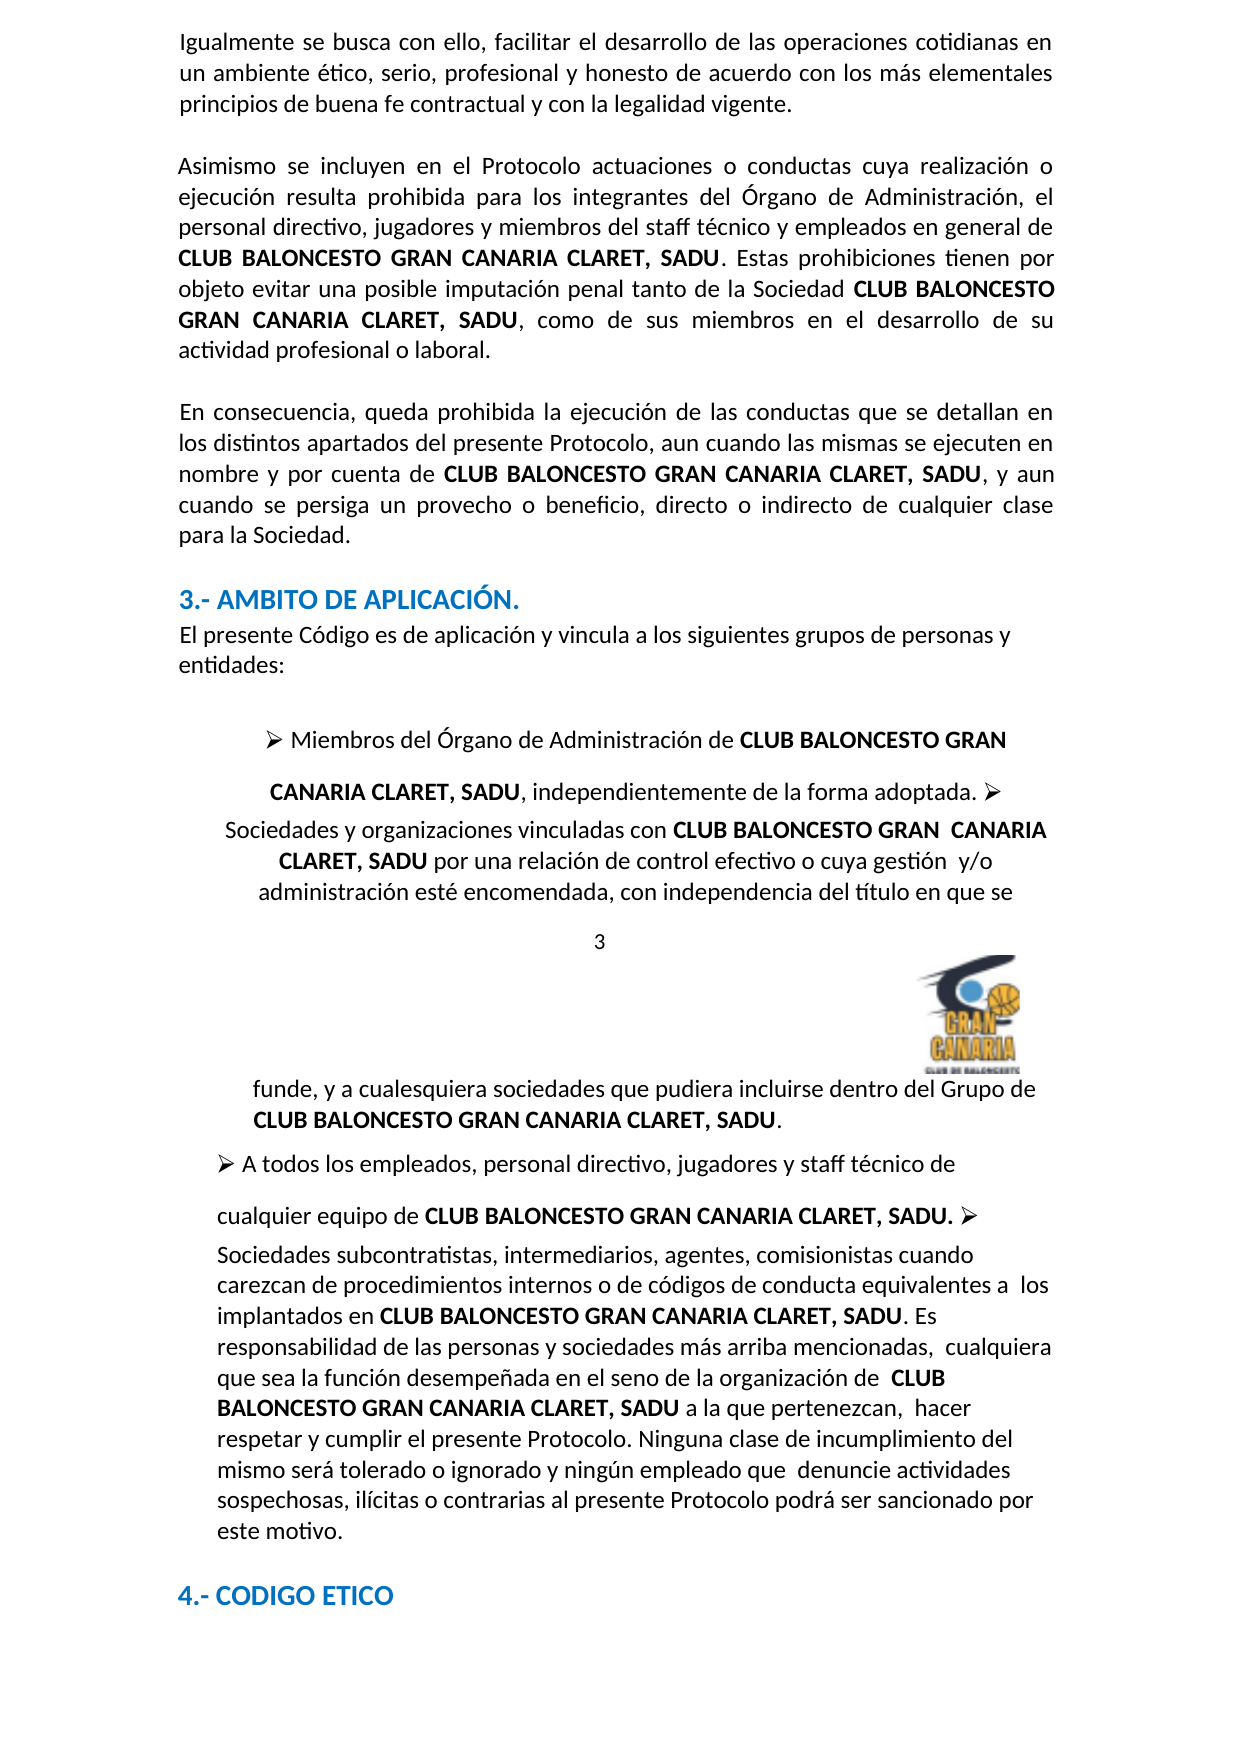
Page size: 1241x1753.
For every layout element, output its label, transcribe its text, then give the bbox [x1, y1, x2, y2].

text En consecuencia, queda prohibida la ejecución de las conductas que se detallan en los distintos apartados del presente Protocolo, aun cuando las mismas se ejecuten en nombre y por cuenta de CLUB BALONCESTO GRAN CANARIA CLARET, SADU, y aun cuando se persiga un provecho o beneficio, directo o indirecto de cualquier clase para la Sociedad. [178, 397, 1055, 550]
text 3.- AMBITO DE APLICACIÓN. [178, 581, 1059, 617]
text Asimismo se incluyen en el Protocolo actuaciones o conductas cuya realización o ejecución resulta prohibida para los integrantes del Órgano de Administración, el personal directivo, jugadores y miembros del staff técnico y empleados en general de CLUB BALONCESTO GRAN CANARIA CLARET, SADU. Estas prohibiciones tienen por objeto evitar una posible imputación penal tanto de la Sociedad CLUB BALONCESTO GRAN CANARIA CLARET, SADU, como de sus miembros en el desarrollo de su actividad profesional o laboral. [178, 150, 1055, 365]
text ⮚ A todos los empleados, personal directivo, jugadores y staff técnico de cualquier equipo de CLUB BALONCESTO GRAN CANARIA CLARET, SADU. ⮚ Sociedades subcontratistas, intermediarios, agentes, comisionistas cuando carezcan de procedimientos internos o de códigos de conducta equivalentes a los implantados en CLUB BALONCESTO GRAN CANARIA CLARET, SADU. Es responsabilidad de las personas y sociedades más arriba mencionadas, cualquiera que sea la función desempeñada en el seno de la organización de CLUB BALONCESTO GRAN CANARIA CLARET, SADU a la que pertenezcan, hacer respetar y cumplir el presente Protocolo. Ninguna clase de incumplimiento del mismo será tolerado o ignorado y ningún empleado que denuncie actividades sospechosas, ilícitas o contrarias al presente Protocolo podrá ser sancionado por este motivo. [217, 1136, 1055, 1546]
text 4.- CODIGO ETICO [178, 1577, 1059, 1613]
text 3 [593, 927, 1059, 955]
text El presente Código es de aplicación y vincula a los siguientes grupos de personas y entidades: [178, 619, 1049, 680]
picture [916, 955, 1020, 1074]
text funde, y a cualesquiera sociedades que pudiera incluirse dentro del Grupo de CLUB BALONCESTO GRAN CANARIA CLARET, SADU. [253, 1073, 1054, 1134]
text Igualmente se busca con ello, facilitar el desarrollo de las operaciones cotidianas en un ambiente ético, serio, profesional y honesto de acuerdo con los más elementales principios de buena fe contractual y con la legalidad vigente. [179, 27, 1054, 118]
text ⮚ Miembros del Órgano de Administración de CLUB BALONCESTO GRAN CANARIA CLARET, SADU, independientemente de la forma adoptada. ⮚ Sociedades y organizaciones vinculadas con CLUB BALONCESTO GRAN CANARIA CLARET, SADU por una relación de control efectivo o cuya gestión y/o administración esté encomendada, con independencia del título en que se [217, 712, 1055, 907]
